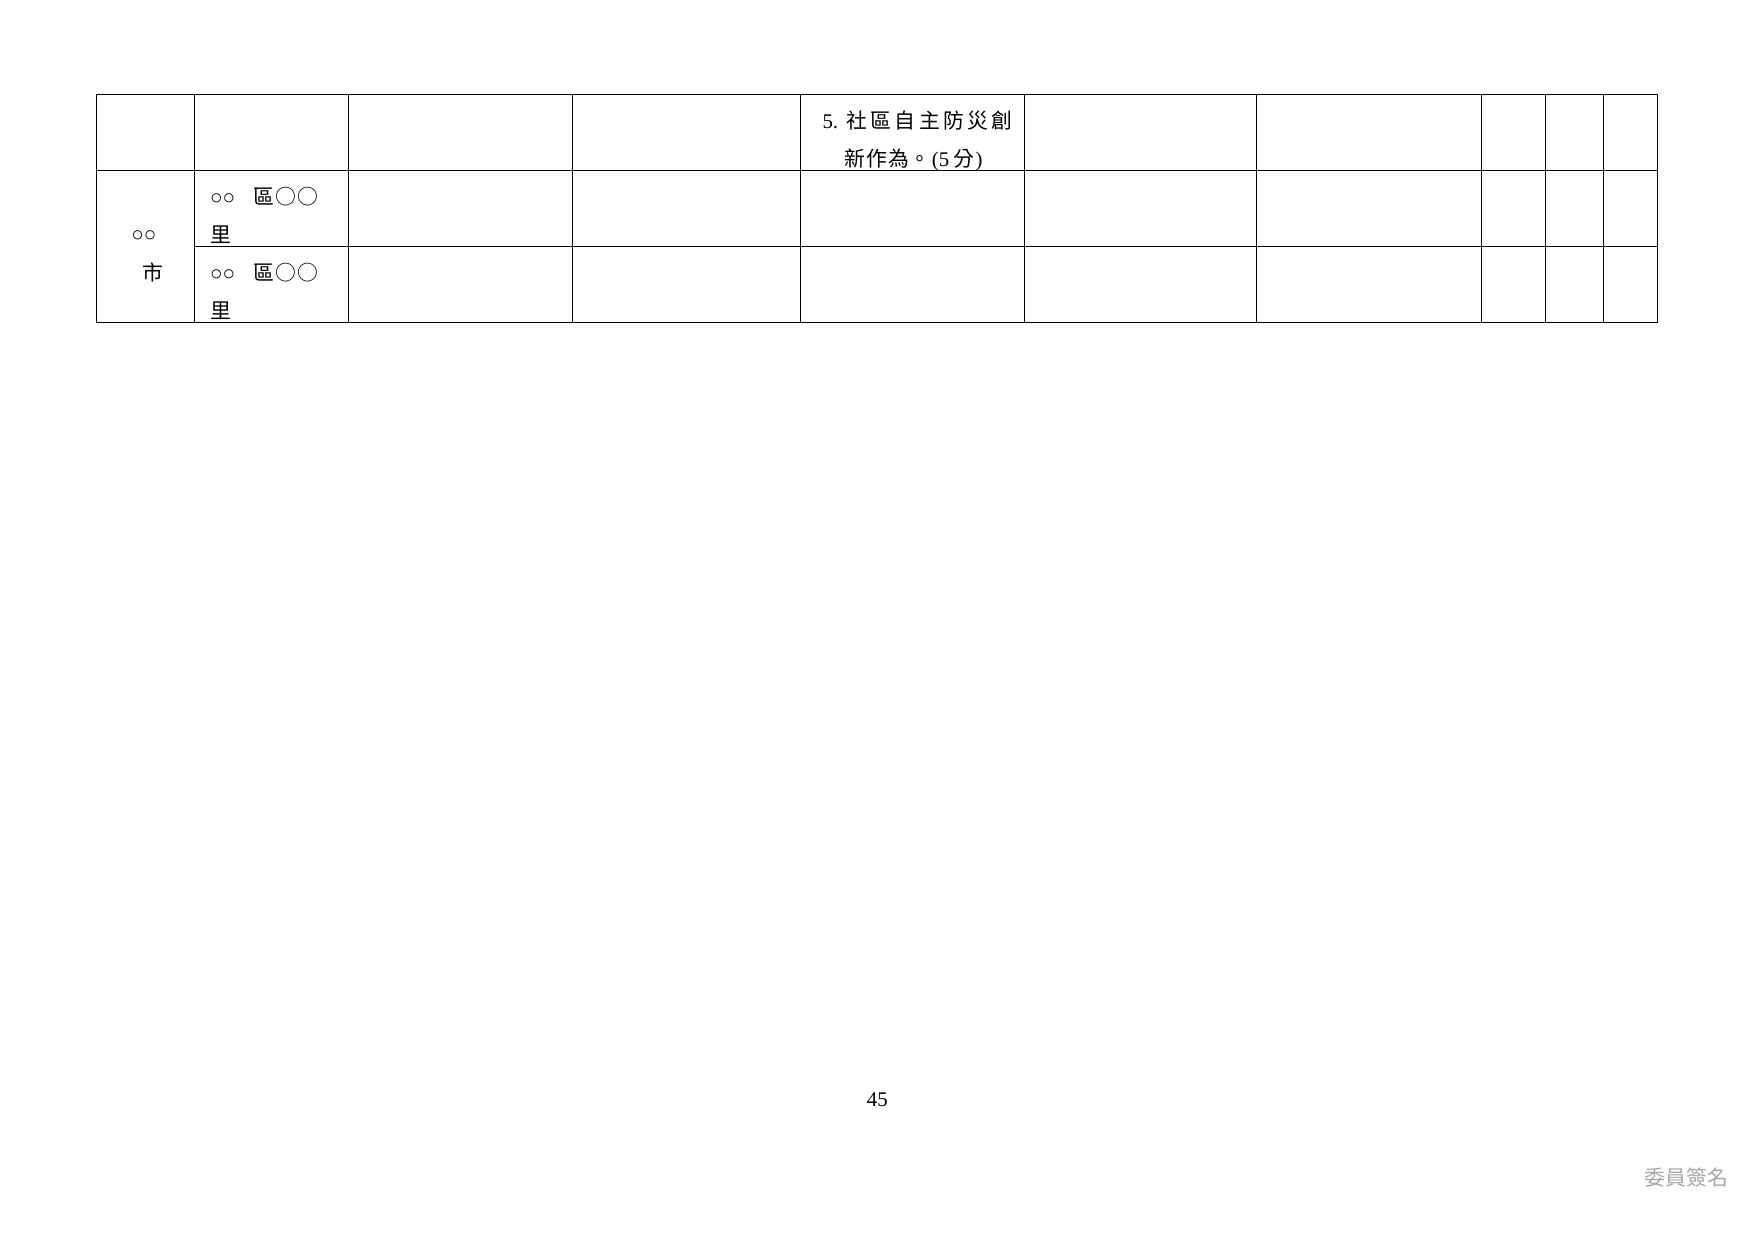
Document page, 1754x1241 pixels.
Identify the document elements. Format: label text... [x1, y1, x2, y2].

table_cell [573, 171, 800, 246]
table_cell [573, 247, 800, 322]
table_cell [1604, 171, 1657, 246]
table_cell [1257, 247, 1481, 322]
table_cell [1025, 95, 1256, 170]
table_cell [1482, 247, 1545, 322]
table_cell [1604, 247, 1657, 322]
table_cell [1546, 171, 1603, 246]
table_cell [801, 171, 1024, 246]
table_header [1604, 95, 1657, 170]
table_header [1482, 95, 1545, 170]
table_cell ○○區○○里 [195, 171, 348, 246]
table_header [1546, 95, 1603, 170]
table_cell [1025, 171, 1256, 246]
table_cell [1025, 247, 1256, 322]
table_cell 5.社區自主防災創新作為。(5分) [801, 95, 1024, 170]
table_header [97, 95, 194, 170]
table_cell [1482, 171, 1545, 246]
table_cell [349, 171, 572, 246]
table_cell [349, 247, 572, 322]
table_cell [1257, 95, 1481, 170]
table_cell [801, 247, 1024, 322]
table_header [195, 95, 348, 170]
table_cell [1257, 171, 1481, 246]
table_cell ○○市 [97, 171, 194, 322]
table_cell [349, 95, 572, 170]
table_cell [573, 95, 800, 170]
table_cell ○○區○○里 [195, 247, 348, 322]
text 委員簽名 [1641, 1161, 1731, 1191]
table_cell [1546, 247, 1603, 322]
